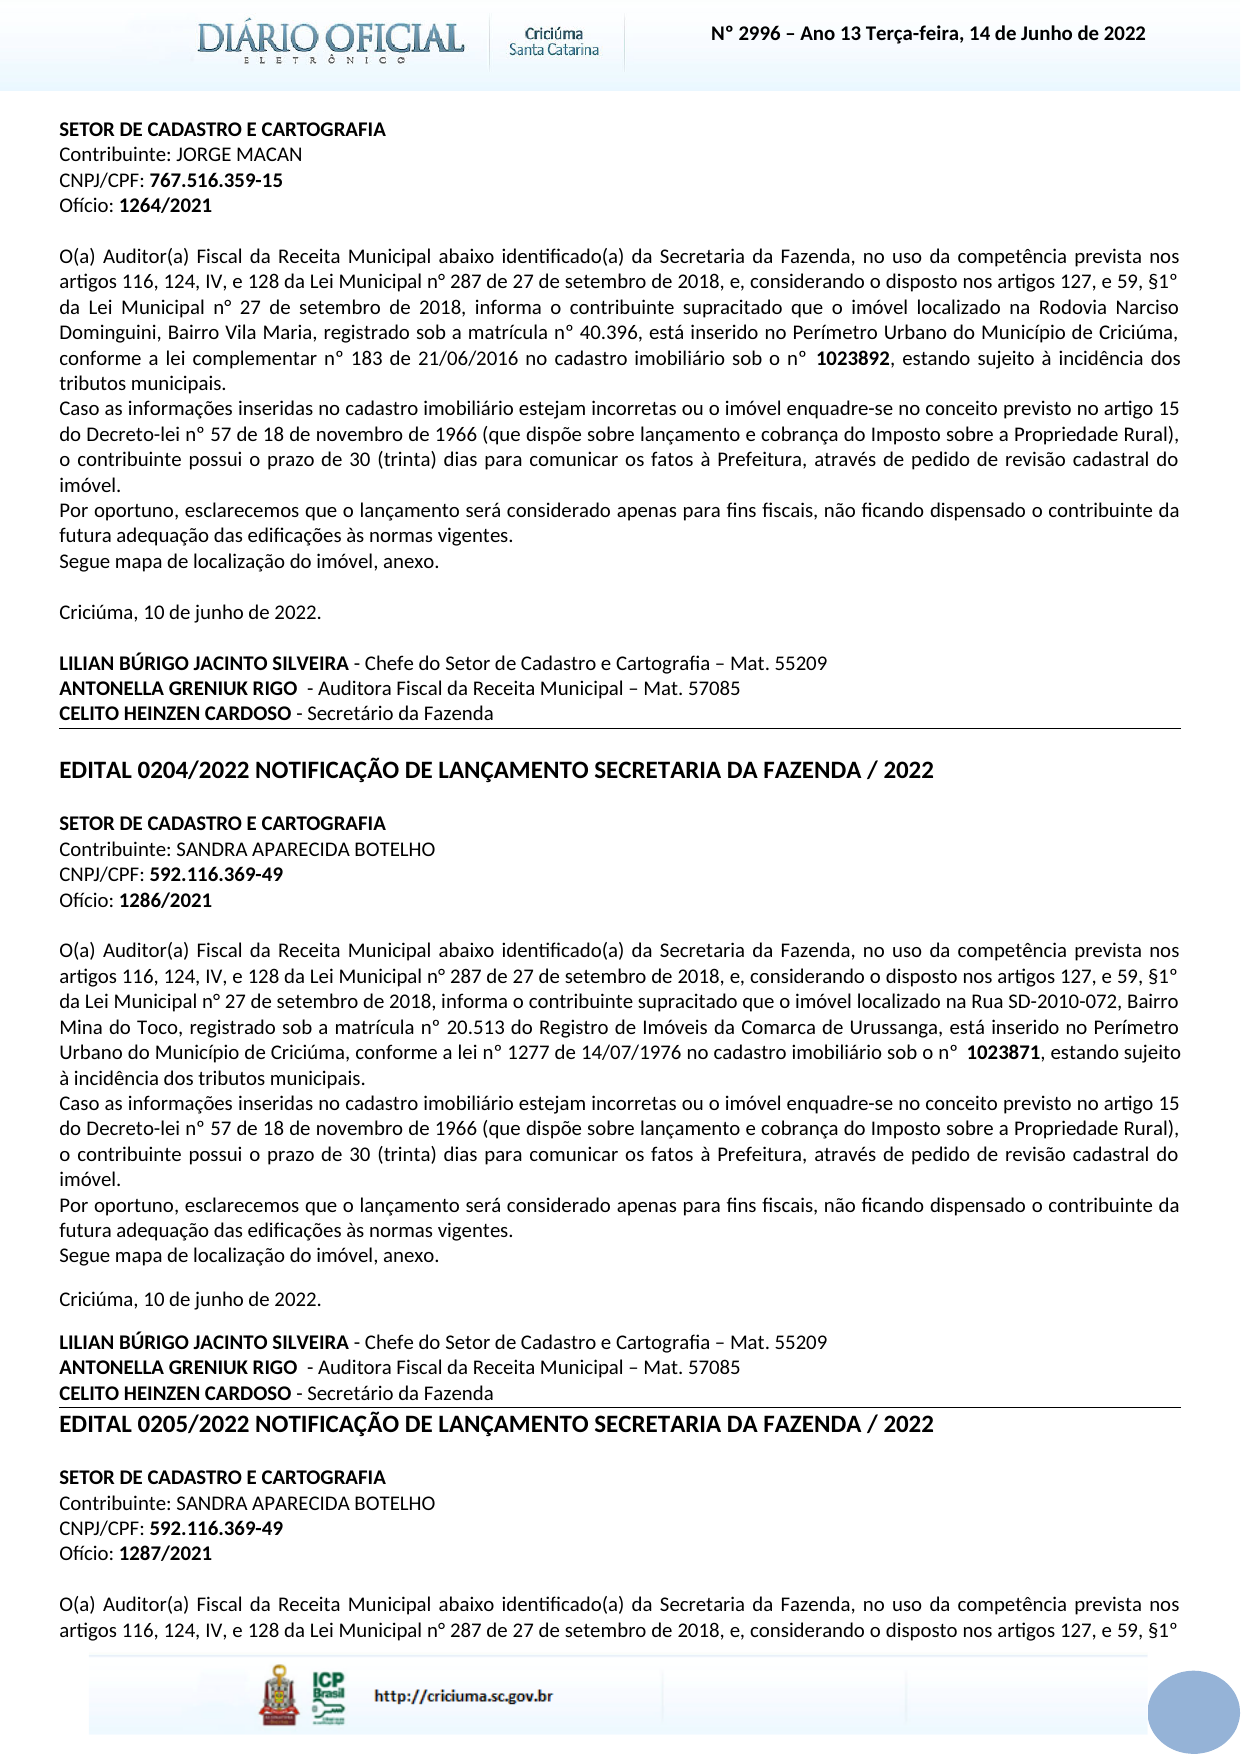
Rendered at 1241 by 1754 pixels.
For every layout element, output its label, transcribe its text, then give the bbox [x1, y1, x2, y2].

text Contribuinte: JORGE MACAN [59, 141, 1181, 167]
text Setor de Cadastro e Cartografia [59, 811, 1181, 836]
text CNPJ/CPF: 592.116.369-49 [59, 1515, 1181, 1541]
text EDITAL 0205/2022 NOTIFICAÇÃO DE LANÇAMENTO SECRETARIA DA FAZENDA / 2022 [59, 1408, 1181, 1439]
text Criciúma, 10 de junho de 2022. [59, 599, 1181, 624]
text Contribuinte: SANDRA APARECIDA BOTELHO [59, 836, 1181, 861]
text Ofício: 1264/2021 [59, 192, 1181, 218]
text Caso as informações inseridas no cadastro imobiliário estejam incorretas ou o imóvel enquadre-se no conceito previsto no artigo 15 do Decreto-lei nº 57 de 18 de novembro de 1966 (que dispõe sobre lançamento e cobrança do Imposto sobre a Propriedade Rural), o contribuinte possui o prazo de 30 (trinta) dias para comunicar os fatos à Prefeitura, através de pedido de revisão cadastral do imóvel. [59, 1090, 1181, 1192]
text CELITO HEINZEN CARDOSO - Secretário da Fazenda [59, 1380, 1181, 1407]
text Ofício: 1287/2021 [59, 1541, 1181, 1566]
text Segue mapa de localização do imóvel, anexo. [59, 1243, 1181, 1268]
text ANTONELLA GRENIUK RIGO - Auditora Fiscal da Receita Municipal – Mat. 57085 [59, 1354, 1181, 1380]
text LILIAN BÚRIGO JACINTO SILVEIRA - Chefe do Setor de Cadastro e Cartografia – Mat. 55209 [59, 1329, 1181, 1354]
text Setor de Cadastro e Cartografia [59, 1464, 1181, 1490]
text Criciúma, 10 de junho de 2022. [59, 1286, 1181, 1311]
text Setor de Cadastro e Cartografia [59, 116, 1181, 141]
text Segue mapa de localização do imóvel, anexo. [59, 548, 1181, 573]
text Ofício: 1286/2021 [59, 887, 1181, 912]
text CNPJ/CPF: 767.516.359-15 [59, 167, 1181, 192]
text CNPJ/CPF: 592.116.369-49 [59, 861, 1181, 887]
text O(a) Auditor(a) Fiscal da Receita Municipal abaixo identificado(a) da Secretaria da Fazenda, no uso da competência prevista nos artigos 116, 124, IV, e 128 da Lei Municipal n° 287 de 27 de setembro de 2018, e, considerando o disposto nos artigos 127, e 59, §1º da Lei Municipal n° 27 de setembro de 2018, informa o contribuinte supracitado que o imóvel localizado na Rodovia Narciso Dominguini, Bairro Vila Maria, registrado sob a matrícula nº 40.396, está inserido no Perímetro Urbano do Município de Criciúma, conforme a lei complementar nº 183 de 21/06/2016 no cadastro imobiliário sob o nº 1023892, estando sujeito à incidência dos tributos municipais. [59, 243, 1181, 396]
text Caso as informações inseridas no cadastro imobiliário estejam incorretas ou o imóvel enquadre-se no conceito previsto no artigo 15 do Decreto-lei nº 57 de 18 de novembro de 1966 (que dispõe sobre lançamento e cobrança do Imposto sobre a Propriedade Rural), o contribuinte possui o prazo de 30 (trinta) dias para comunicar os fatos à Prefeitura, através de pedido de revisão cadastral do imóvel. [59, 396, 1181, 497]
text ANTONELLA GRENIUK RIGO - Auditora Fiscal da Receita Municipal – Mat. 57085 [59, 675, 1181, 701]
text EDITAL 0204/2022 NOTIFICAÇÃO DE LANÇAMENTO SECRETARIA DA FAZENDA / 2022 [59, 754, 1181, 785]
text CELITO HEINZEN CARDOSO - Secretário da Fazenda [59, 701, 1181, 728]
text LILIAN BÚRIGO JACINTO SILVEIRA - Chefe do Setor de Cadastro e Cartografia – Mat. 55209 [59, 650, 1181, 675]
text O(a) Auditor(a) Fiscal da Receita Municipal abaixo identificado(a) da Secretaria da Fazenda, no uso da competência prevista nos artigos 116, 124, IV, e 128 da Lei Municipal n° 287 de 27 de setembro de 2018, e, considerando o disposto nos artigos 127, e 59, §1º [59, 1591, 1181, 1642]
text O(a) Auditor(a) Fiscal da Receita Municipal abaixo identificado(a) da Secretaria da Fazenda, no uso da competência prevista nos artigos 116, 124, IV, e 128 da Lei Municipal n° 287 de 27 de setembro de 2018, e, considerando o disposto nos artigos 127, e 59, §1º da Lei Municipal n° 27 de setembro de 2018, informa o contribuinte supracitado que o imóvel localizado na Rua SD-2010-072, Bairro Mina do Toco, registrado sob a matrícula nº 20.513 do Registro de Imóveis da Comarca de Urussanga, está inserido no Perímetro Urbano do Município de Criciúma, conforme a lei nº 1277 de 14/07/1976 no cadastro imobiliário sob o nº 1023871, estando sujeito à incidência dos tributos municipais. [59, 938, 1181, 1090]
text Por oportuno, esclarecemos que o lançamento será considerado apenas para fins fiscais, não ficando dispensado o contribuinte da futura adequação das edificações às normas vigentes. [59, 497, 1181, 548]
text Contribuinte: SANDRA APARECIDA BOTELHO [59, 1490, 1181, 1515]
text Por oportuno, esclarecemos que o lançamento será considerado apenas para fins fiscais, não ficando dispensado o contribuinte da futura adequação das edificações às normas vigentes. [59, 1192, 1181, 1243]
